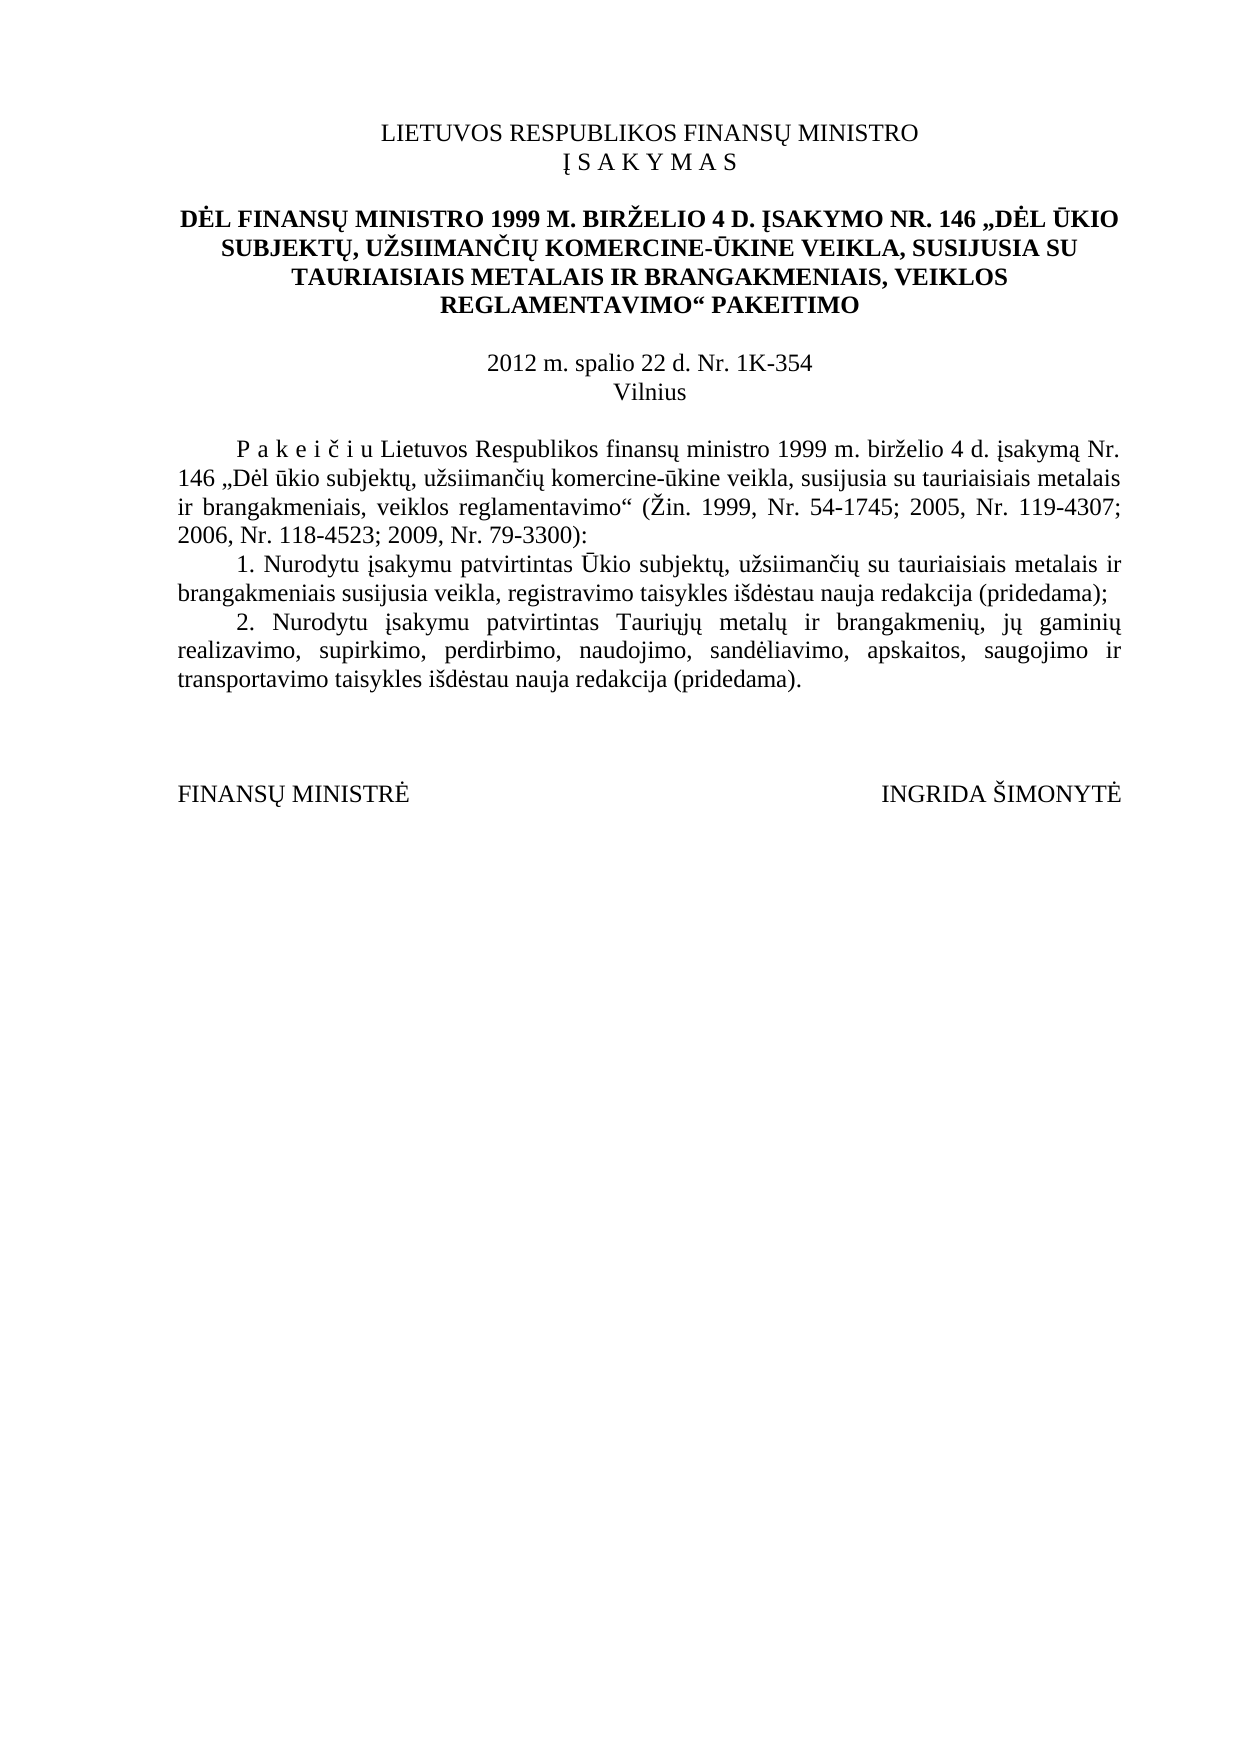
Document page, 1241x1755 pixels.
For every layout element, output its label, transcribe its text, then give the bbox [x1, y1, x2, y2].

text FINANSŲ MINISTRĖ INGRIDA ŠIMONYTĖ [177, 779, 1122, 808]
text 2. Nurodytu įsakymu patvirtintas Tauriųjų metalų ir brangakmenių, jų gaminių realizavimo, supirkimo, perdirbimo, naudojimo, sandėliavimo, apskaitos, saugojimo ir transportavimo taisykles išdėstau nauja redakcija (pridedama). [177, 607, 1122, 693]
text P a k e i č i u Lietuvos Respublikos finansų ministro 1999 m. birželio 4 d. įsakymą Nr. 146 „Dėl ūkio subjektų, užsiimančių komercine-ūkine veikla, susijusia su tauriaisiais metalais ir brangakmeniais, veiklos reglamentavimo“ (Žin. 1999, Nr. 54-1745; 2005, Nr. 119-4307; 2006, Nr. 118-4523; 2009, Nr. 79-3300): [177, 434, 1122, 549]
text DĖL FINANSŲ MINISTRO 1999 M. BIRŽELIO 4 D. ĮSAKYMO Nr. 146 „DĖL ŪKIO SUBJEKTŲ, UŽSIIMANČIŲ KOMERCINE-ŪKINE VEIKLA, SUSIJUSIA SU TAURIAISIAIS METALAIS IR BRANGAKMENIAIS, VEIKLOS REGLAMENTAVIMO“ PAKEITIMO [177, 204, 1122, 319]
text 1. Nurodytu įsakymu patvirtintas Ūkio subjektų, užsiimančių su tauriaisiais metalais ir brangakmeniais susijusia veikla, registravimo taisykles išdėstau nauja redakcija (pridedama); [177, 549, 1122, 607]
text 2012 m. spalio 22 d. Nr. 1K-354 [177, 348, 1122, 377]
text Vilnius [177, 377, 1122, 406]
text Į S A K Y M A S [177, 147, 1122, 176]
text LIETUVOS RESPUBLIKOS FINANSŲ MINISTRO [177, 118, 1122, 147]
